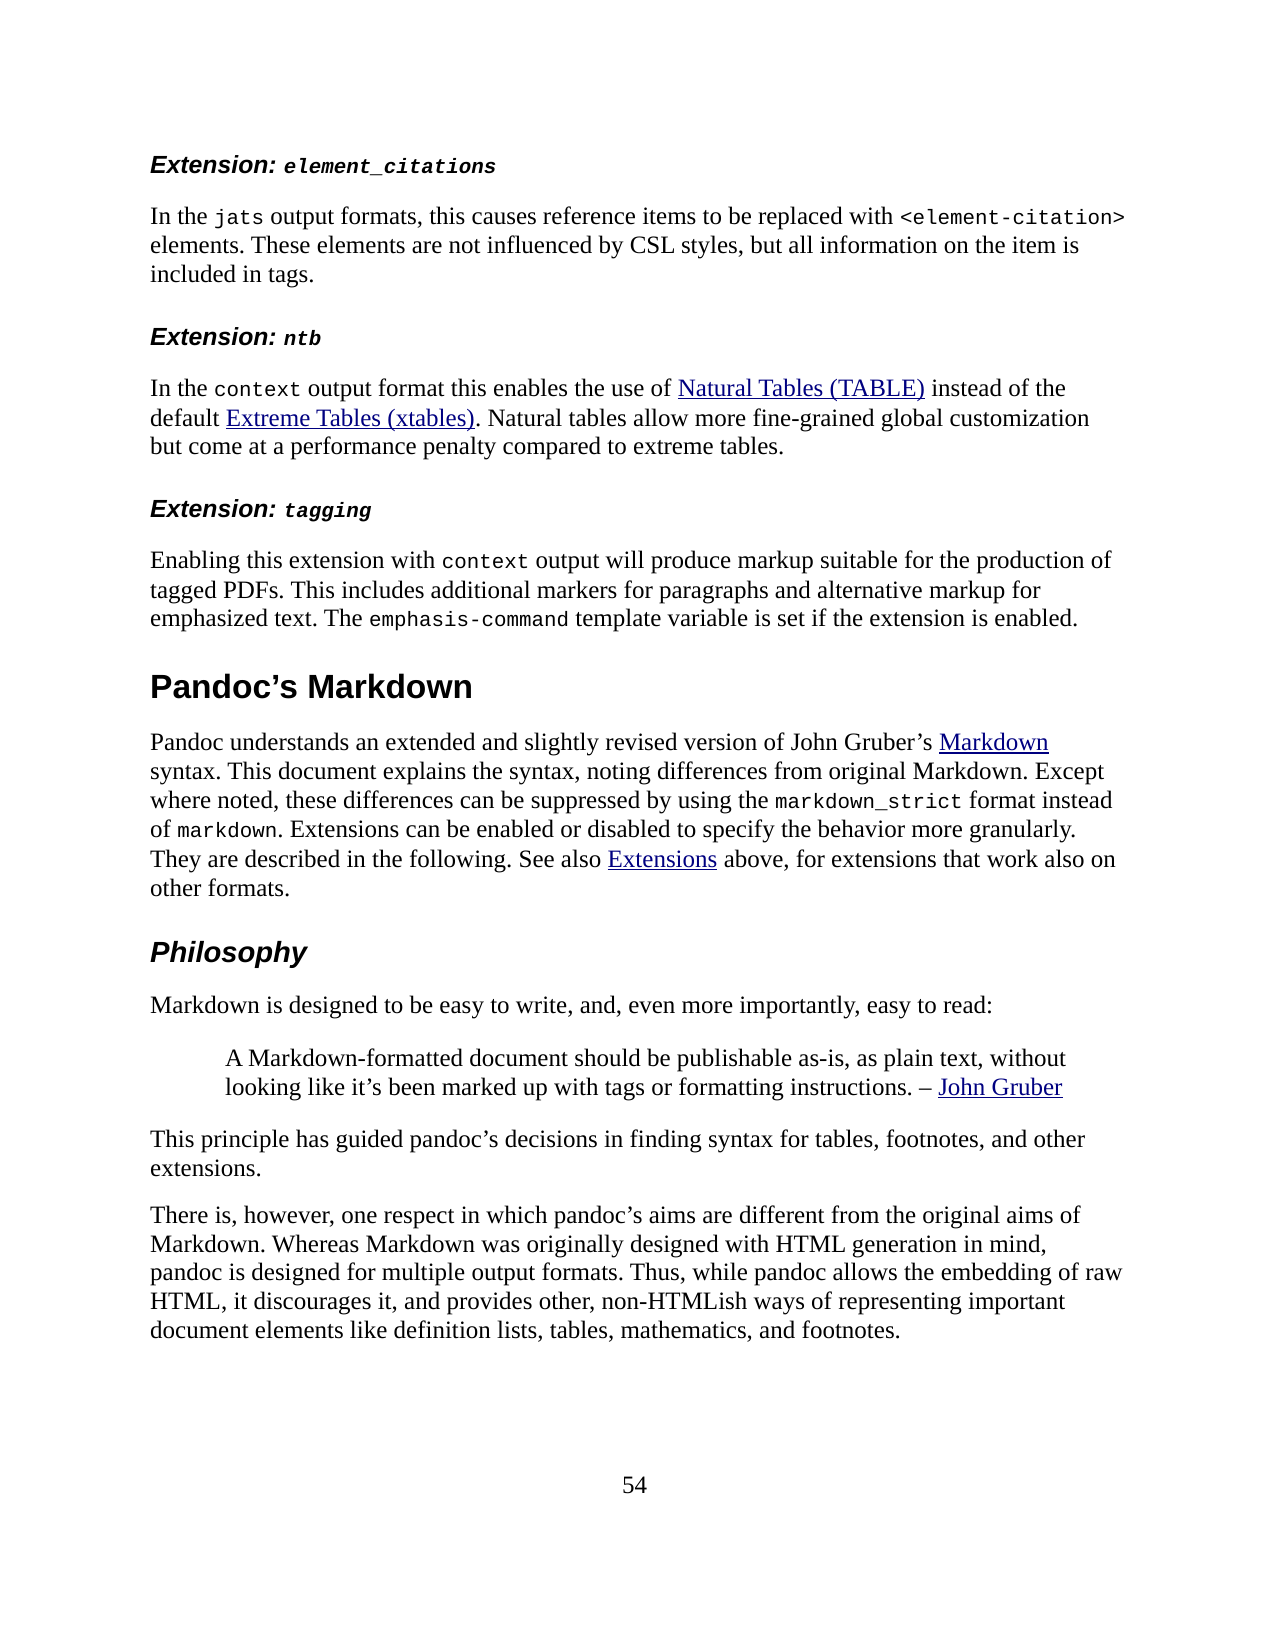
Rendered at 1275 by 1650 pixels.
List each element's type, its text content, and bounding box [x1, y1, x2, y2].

text A Markdown-formatted document should be publishable as-is, as plain text, without looking like it’s been marked up with tags or formatting instructions. – John Gruber [225, 1043, 1125, 1101]
subtitle Pandoc’s Markdown [150, 667, 1125, 706]
text Markdown is designed to be easy to write, and, even more importantly, easy to read: [150, 990, 1125, 1019]
text Pandoc understands an extended and slightly revised version of John Gruber’s Markdown syntax. This document explains the syntax, noting differences from original Markdown. Except where noted, these differences can be suppressed by using the markdown_strict format instead of markdown. Extensions can be enabled or disabled to specify the behavior more granularly. They are described in the following. See also Extensions above, for extensions that work also on other formats. [150, 727, 1125, 901]
subtitle Philosophy [150, 935, 1125, 969]
subtitle Extension: element_citations [150, 150, 1125, 179]
text There is, however, one respect in which pandoc’s aims are different from the original aims of Markdown. Whereas Markdown was originally designed with HTML generation in mind, pandoc is designed for multiple output formats. Thus, while pandoc allows the embedding of raw HTML, it discourages it, and provides other, non-HTMLish ways of representing important document elements like definition lists, tables, mathematics, and footnotes. [150, 1200, 1125, 1344]
text In the context output format this enables the use of Natural Tables (TABLE) instead of the default Extreme Tables (xtables). Natural tables allow more fine-grained global customization but come at a performance penalty compared to extreme tables. [150, 373, 1125, 460]
subtitle Extension: tagging [150, 494, 1125, 524]
text In the jats output formats, this causes reference items to be replaced with <element-citation> elements. These elements are not influenced by CSL styles, but all information on the item is included in tags. [150, 201, 1125, 288]
subtitle Extension: ntb [150, 322, 1125, 352]
text Enabling this extension with context output will produce markup suitable for the production of tagged PDFs. This includes additional markers for paragraphs and alternative markup for emphasized text. The emphasis-command template variable is set if the extension is enabled. [150, 545, 1125, 633]
text This principle has guided pandoc’s decisions in finding syntax for tables, footnotes, and other extensions. [150, 1124, 1125, 1182]
